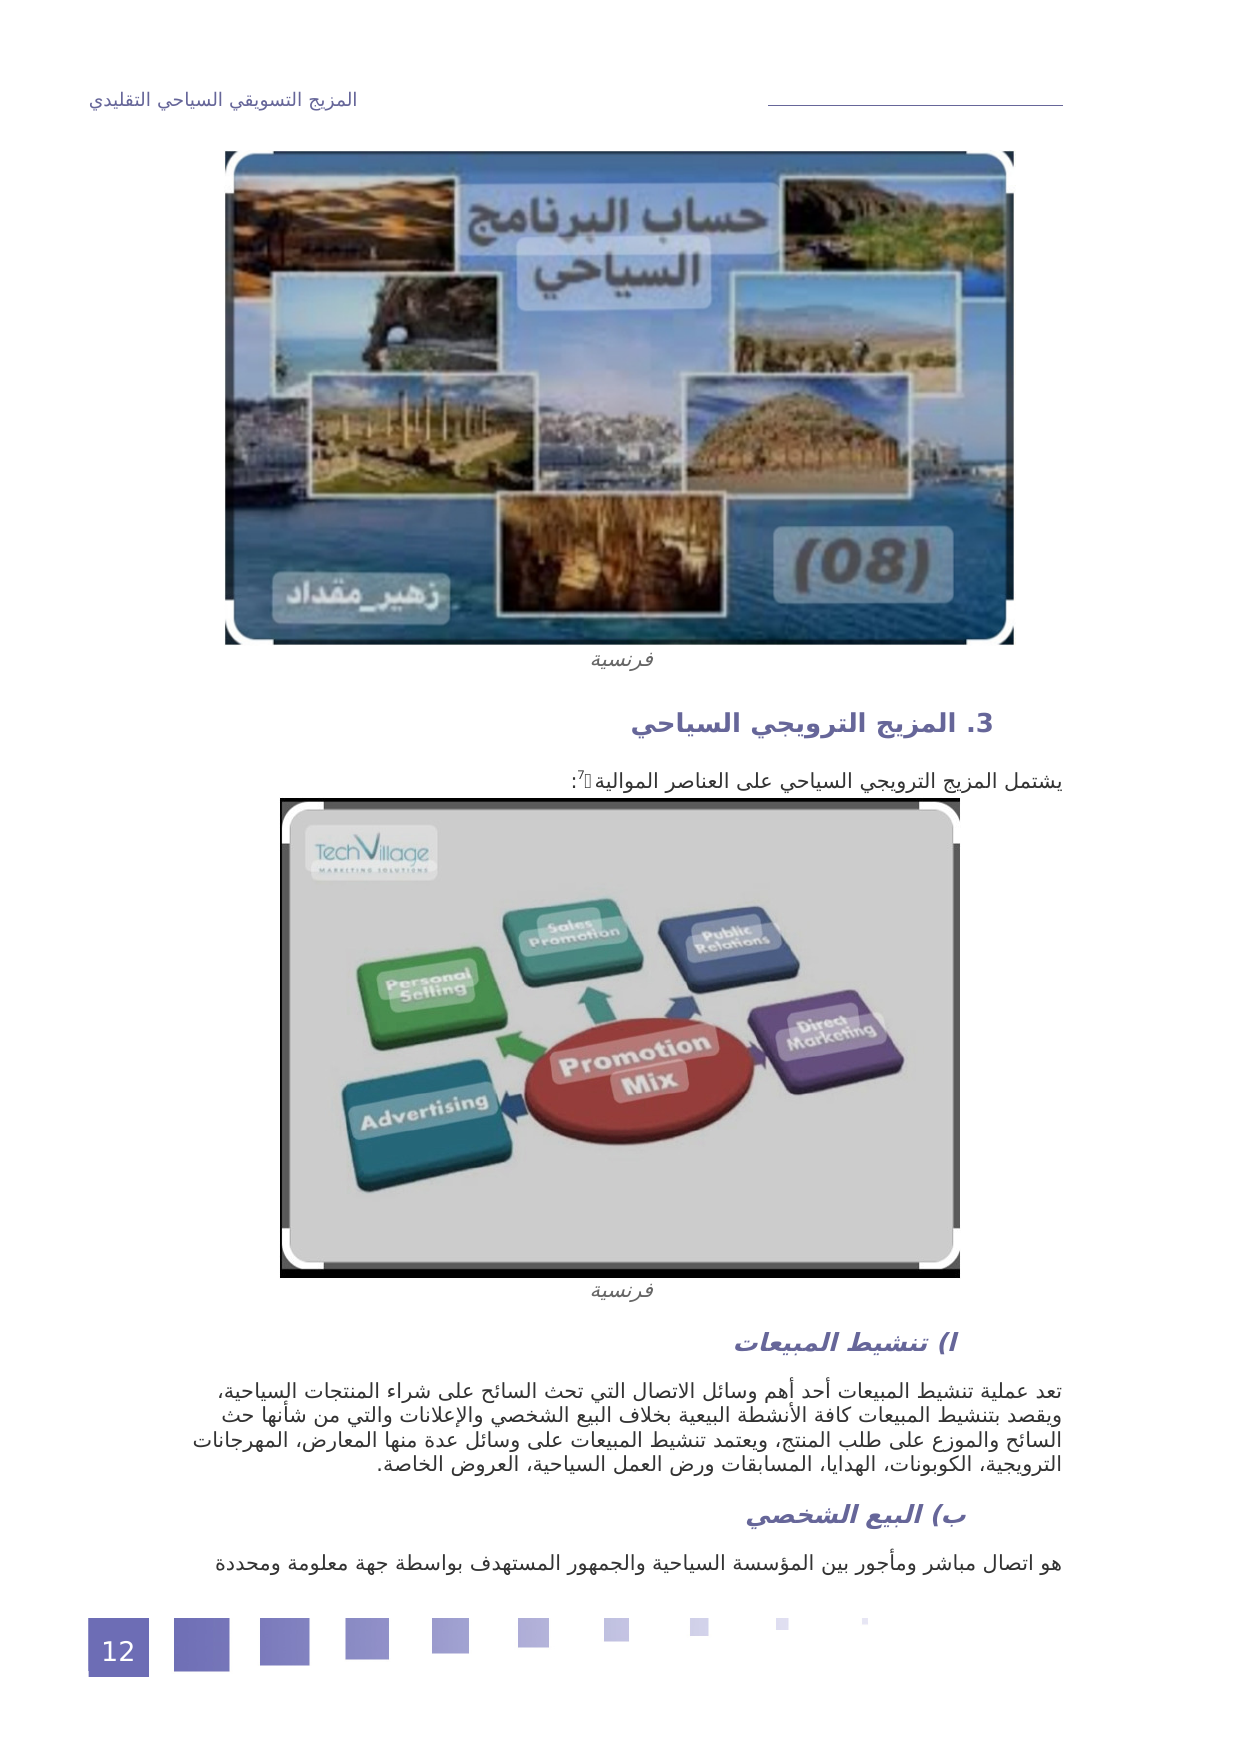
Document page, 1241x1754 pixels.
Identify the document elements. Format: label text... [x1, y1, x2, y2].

text تعد عملية تنشيط المبيعات أحد أهم وسائل الاتصال التي تحث السائح على شراء المنتجات السياحية، ويقصد بتنشيط المبيعات كافة الأنشطة البيعية بخلاف البيع الشخصي والإعلانات والتي من شأنها حث السائح والموزع على طلب المنتج، ويعتمد تنشيط المبيعات على وسائل عدة منها المعارض، المهرجانات الترويجية، الكوبونات، الهدايا، المسابقات ورض العمل السياحية، العروض الخاصة. [177, 1379, 1063, 1476]
title فرنسية [177, 647, 1063, 671]
picture [88, 1618, 1063, 1677]
title تنشيط المبيعات [177, 1328, 974, 1358]
text يشتمل المزيج الترويجي السياحي على العناصر الموالية7: [177, 766, 1063, 795]
picture [278, 797, 961, 1279]
text هو اتصال مباشر ومأجور بين المؤسسة السياحية والجمهور المستهدف بواسطة جهة معلومة ومحددة بهدف التأثير على سلوك الجمهور المستهدف بعملية الاتصال، وهدف البيع الشخصي هو تعريف أو إقناع السياح باقتناء الخدمات السياحية عن طريق الزيارات الشخصية. [177, 1551, 1063, 1575]
picture [223, 150, 1016, 647]
title البيع الشخصي [177, 1500, 974, 1529]
title المزيج الترويجي السياحي [177, 708, 1004, 739]
title فرنسية [177, 1278, 1063, 1302]
